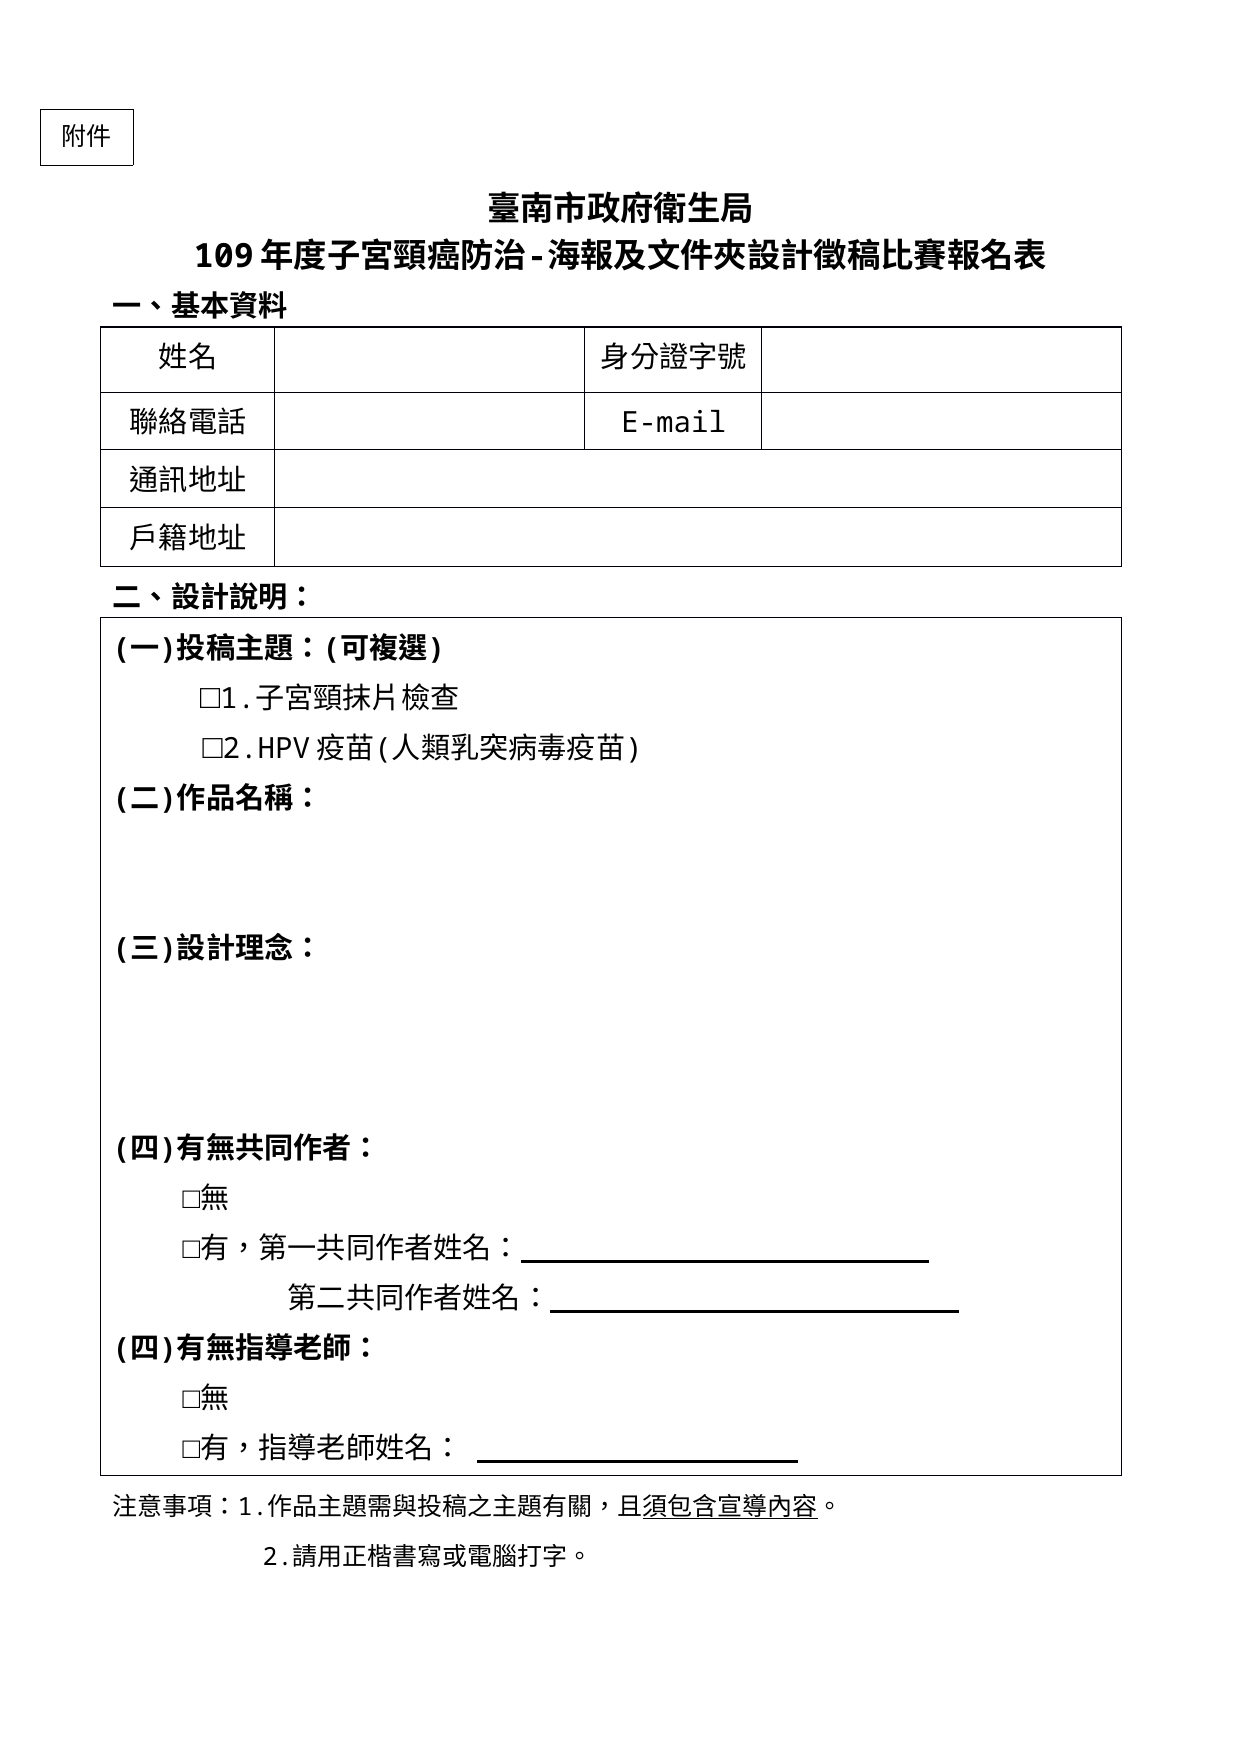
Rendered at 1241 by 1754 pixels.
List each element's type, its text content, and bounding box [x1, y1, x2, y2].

text [41, 110, 133, 165]
table_cell [275, 393, 584, 449]
table_cell 聯絡電話 [101, 393, 274, 449]
table_cell [275, 450, 1121, 507]
text 附件1 [55, 116, 118, 157]
text 臺南市政府衛生局 [112, 181, 1128, 231]
text 一、基本資料 [112, 276, 1128, 326]
table_cell 通訊地址 [101, 450, 274, 507]
table_cell [275, 508, 1121, 566]
text 注意事項：1.作品主題需與投稿之主題有關，且須包含宣導內容。 [112, 1476, 1128, 1526]
table_header 身分證字號 [585, 328, 761, 392]
text 109年度子宮頸癌防治-海報及文件夾設計徵稿比賽報名表 [112, 231, 1128, 276]
table_cell 戶籍地址 [101, 508, 274, 566]
table_header (一)投稿主題：(可複選) □1.子宮頸抹片檢查 □2.HPV疫苗(人類乳突病毒疫苗) (二)作品名稱： (三)設計理念： (四)有無共同作者： □無 □有，第一共同作者姓名： 第二共同作者姓名： (四)有無指導老師： □無 □有，指導老師姓名： [101, 618, 1121, 1474]
table_cell [762, 393, 1121, 449]
text 二、設計說明： [112, 567, 1128, 617]
table_header [762, 328, 1121, 392]
table_header 姓名 [101, 328, 274, 392]
table_cell E-mail [585, 393, 761, 449]
text 2.請用正楷書寫或電腦打字。 [112, 1526, 1128, 1576]
table_header [275, 328, 584, 392]
